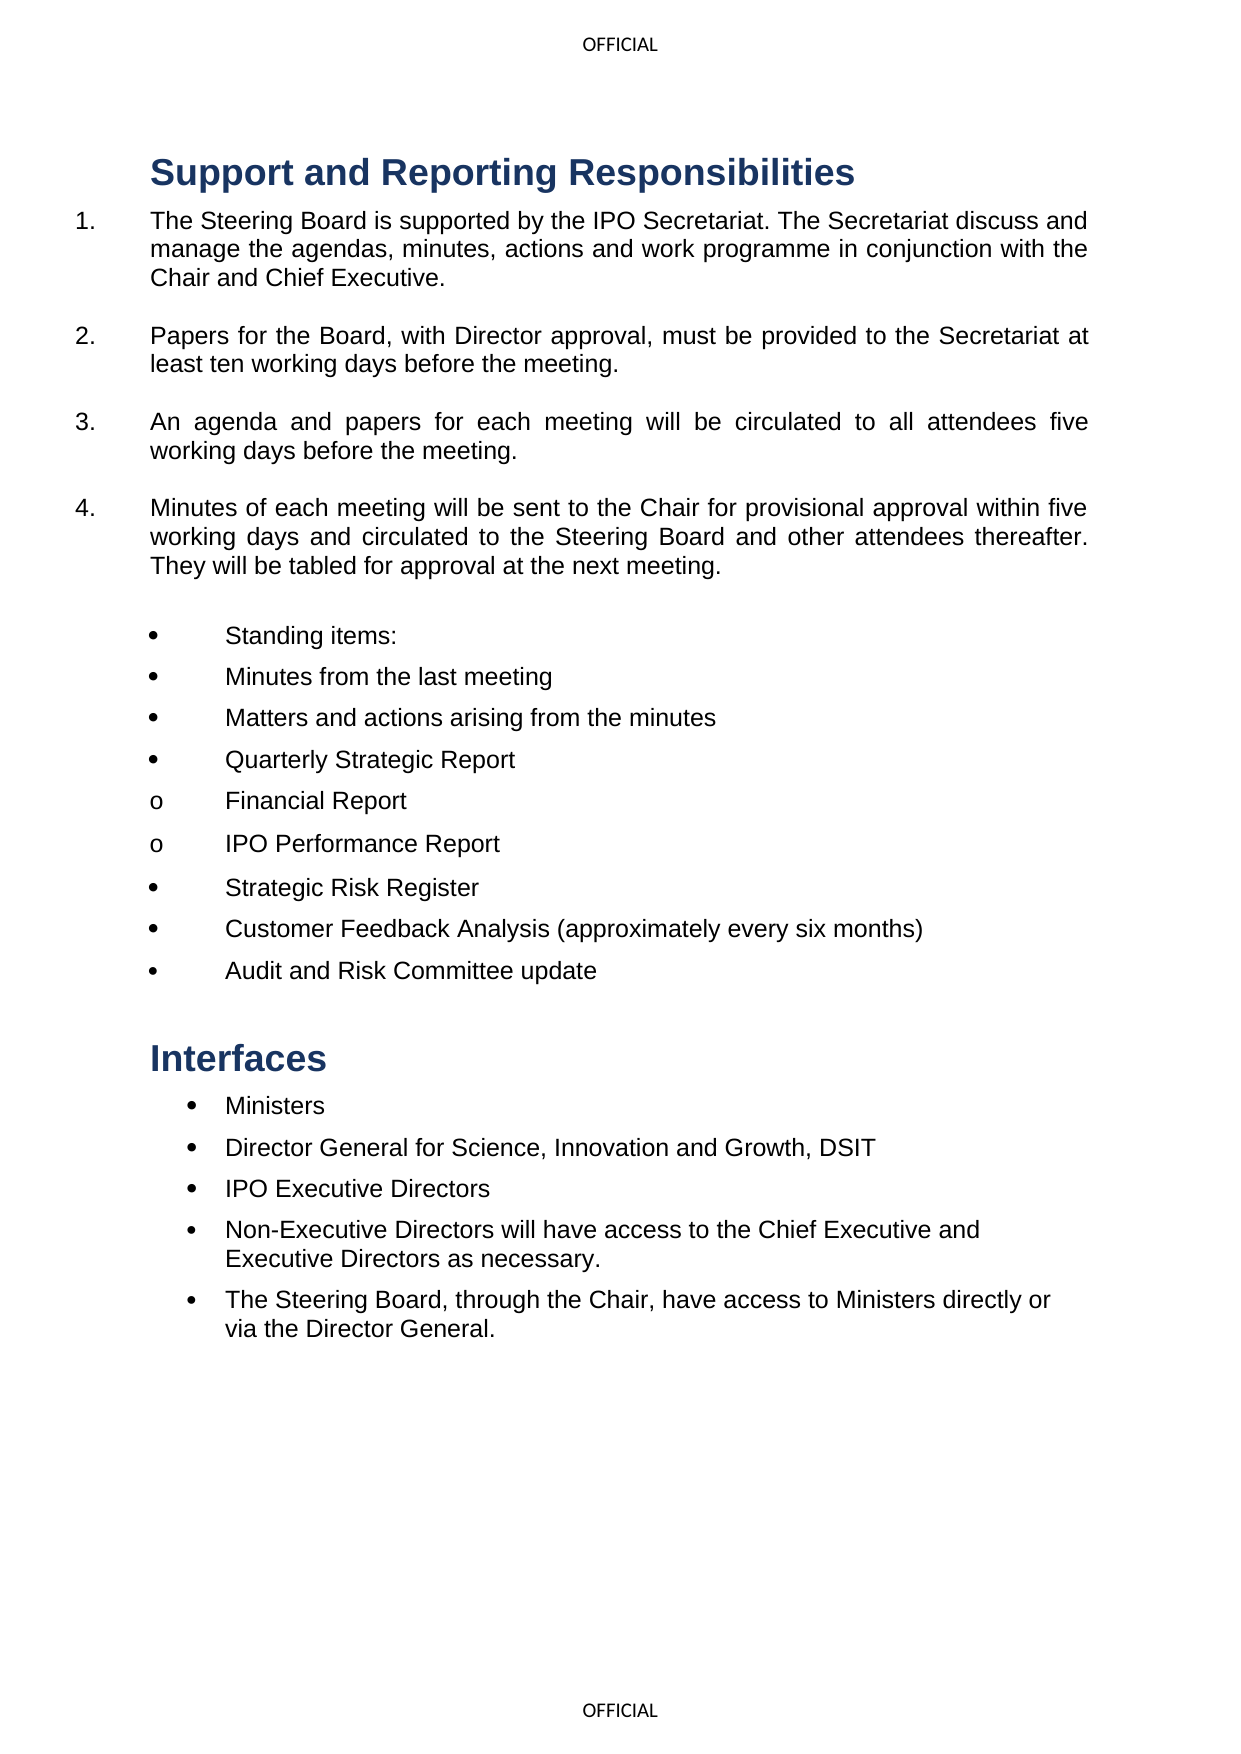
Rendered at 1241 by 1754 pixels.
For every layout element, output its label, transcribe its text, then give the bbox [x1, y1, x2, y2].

list Standing items: [149, 621, 1090, 649]
subtitle Interfaces [150, 1036, 1090, 1079]
list Matters and actions arising from the minutes [149, 703, 1090, 732]
list The Steering Board is supported by the IPO Secretariat. The Secretariat discuss and manage the agendas, minutes, actions and work programme in conjunction with the Chair and Chief Executive. [75, 206, 1090, 292]
list IPO Performance Report [149, 829, 1090, 860]
list Financial Report [149, 786, 1090, 817]
list Director General for Science, Innovation and Growth, DSIT [187, 1133, 1090, 1162]
list Customer Feedback Analysis (approximately every six months) [149, 914, 1090, 943]
list Strategic Risk Register [149, 873, 1090, 902]
subtitle Support and Reporting Responsibilities [150, 150, 1090, 193]
list Audit and Risk Committee update [149, 956, 1090, 984]
list Minutes from the last meeting [149, 662, 1090, 691]
list An agenda and papers for each meeting will be circulated to all attendees five working days before the meeting. [75, 407, 1090, 464]
list Non-Executive Directors will have access to the Chief Executive and Executive Directors as necessary. [187, 1215, 1090, 1273]
list Minutes of each meeting will be sent to the Chair for provisional approval within five working days and circulated to the Steering Board and other attendees thereafter. They will be tabled for approval at the next meeting. [75, 493, 1090, 579]
list Ministers [187, 1091, 1090, 1120]
list Quarterly Strategic Report [149, 745, 1090, 773]
list The Steering Board, through the Chair, have access to Ministers directly or via the Director General. [187, 1285, 1090, 1343]
list IPO Executive Directors [187, 1174, 1090, 1203]
list Papers for the Board, with Director approval, must be provided to the Secretariat at least ten working days before the meeting. [75, 321, 1090, 378]
